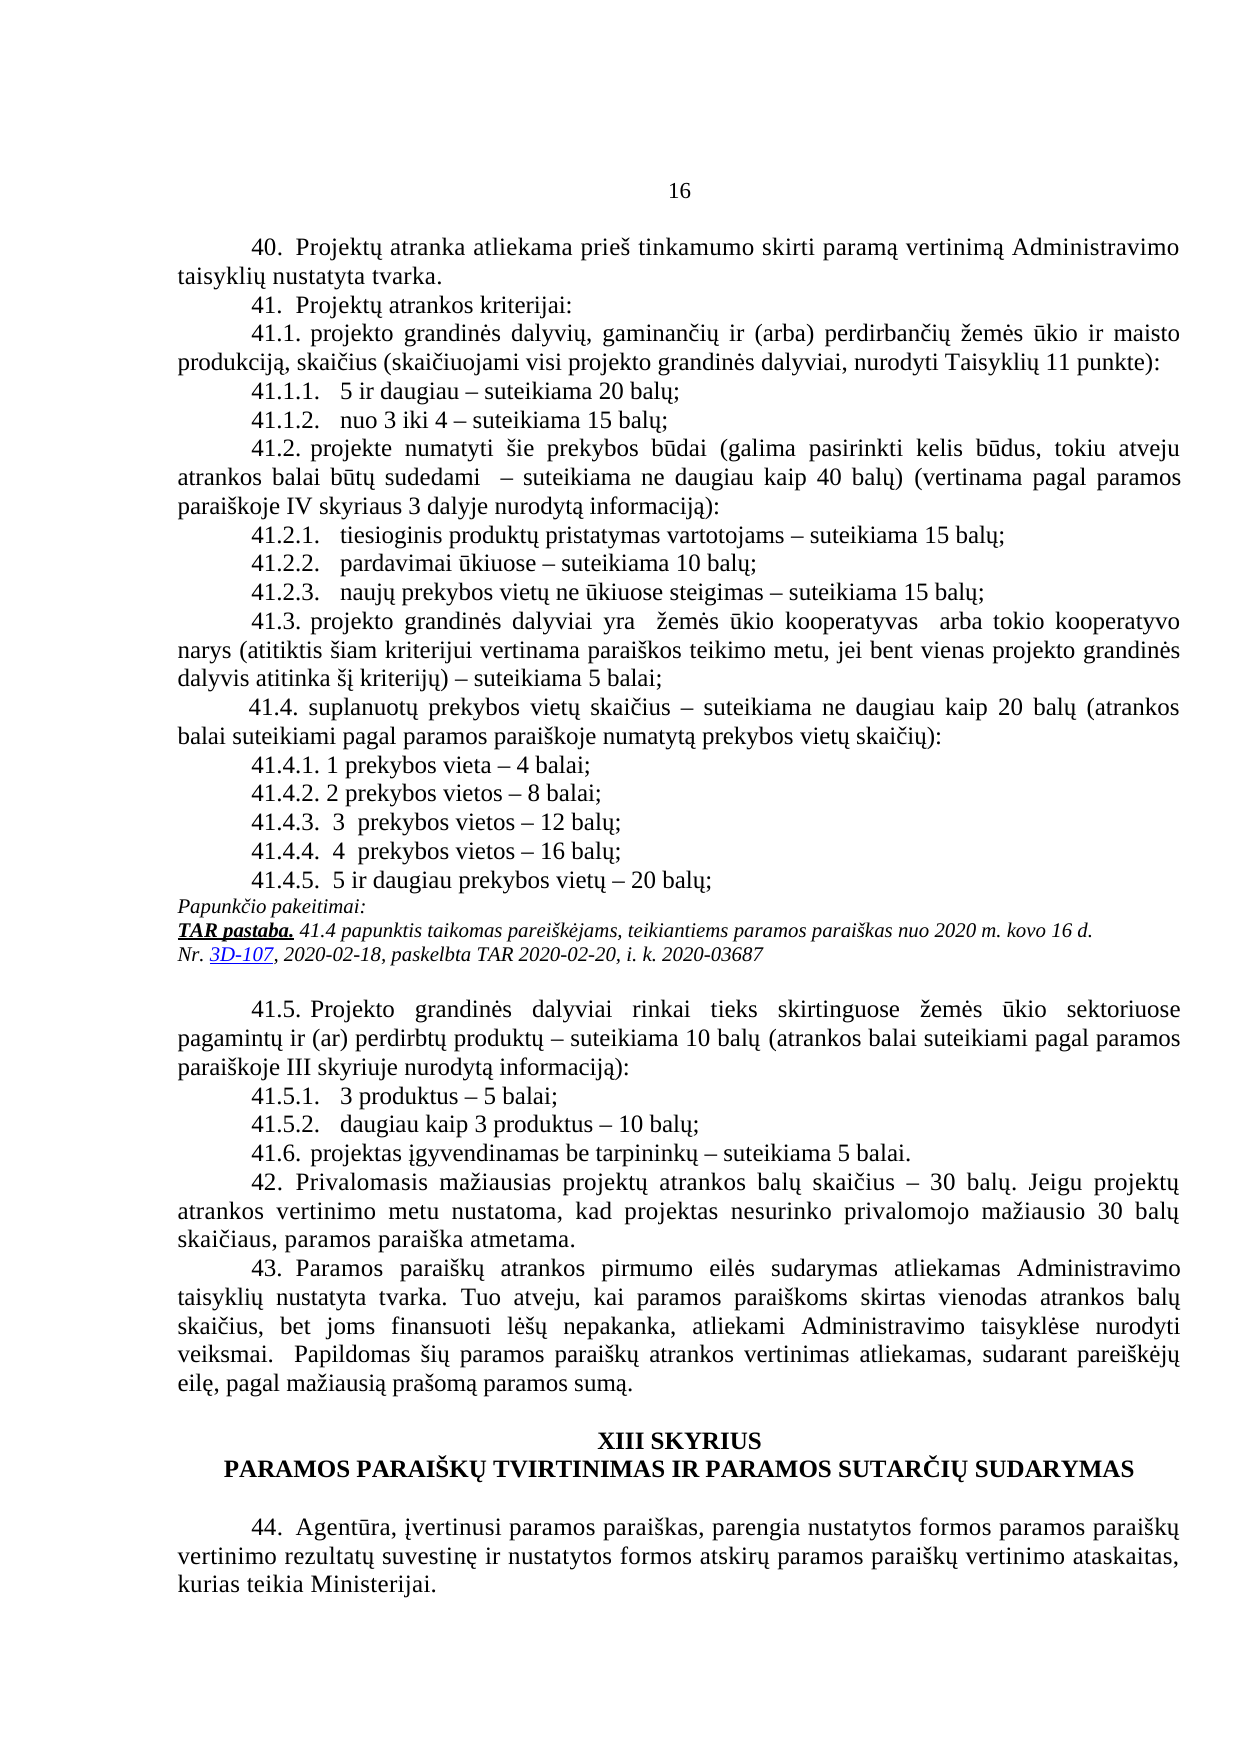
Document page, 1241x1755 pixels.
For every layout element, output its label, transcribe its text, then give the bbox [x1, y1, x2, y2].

text 41.2.3. naujų prekybos vietų ne ūkiuose steigimas – suteikiama 15 balų; [177, 577, 1181, 606]
text 41.6. projektas įgyvendinamas be tarpininkų – suteikiama 5 balai. [177, 1138, 1181, 1167]
text Nr. 3D-107, 2020-02-18, paskelbta TAR 2020-02-20, i. k. 2020-03687 [177, 942, 1181, 966]
text 41.4.5. 5 ir daugiau prekybos vietų – 20 balų; [251, 865, 1181, 893]
text 41.5.2. daugiau kaip 3 produktus – 10 balų; [177, 1109, 1181, 1138]
text Papunkčio pakeitimai: [177, 893, 1181, 918]
text 41.2. projekte numatyti šie prekybos būdai (galima pasirinkti kelis būdus, tokiu atveju atrankos balai būtų sudedami – suteikiama ne daugiau kaip 40 balų) (vertinama pagal paramos paraiškoje IV skyriaus 3 dalyje nurodytą informaciją): [177, 433, 1181, 520]
text 42. Privalomasis mažiausias projektų atrankos balų skaičius – 30 balų. Jeigu projektų atrankos vertinimo metu nustatoma, kad projektas nesurinko privalomojo mažiausio 30 balų skaičiaus, paramos paraiška atmetama. [177, 1167, 1181, 1253]
text 41.5.1. 3 produktus – 5 balai; [177, 1081, 1181, 1109]
text TAR pastaba. 41.4 papunktis taikomas pareiškėjams, teikiantiems paramos paraiškas nuo 2020 m. kovo 16 d. [177, 918, 1181, 942]
text 41.4.4. 4 prekybos vietos – 16 balų; [251, 836, 1181, 865]
text 40. Projektų atranka atliekama prieš tinkamumo skirti paramą vertinimą Administravimo taisyklių nustatyta tvarka. [177, 232, 1181, 290]
text 41.1. projekto grandinės dalyvių, gaminančių ir (arba) perdirbančių žemės ūkio ir maisto produkciją, skaičius (skaičiuojami visi projekto grandinės dalyviai, nurodyti Taisyklių 11 punkte): [177, 318, 1181, 376]
text 41.1.1. 5 ir daugiau – suteikiama 20 balų; [177, 376, 1181, 405]
text PARAMOS PARAIŠKŲ TVIRTINIMAS IR PARAMOS SUTARČIŲ SUDARYMAS [177, 1454, 1181, 1483]
text 41.4. suplanuotų prekybos vietų skaičius – suteikiama ne daugiau kaip 20 balų (atrankos balai suteikiami pagal paramos paraiškoje numatytą prekybos vietų skaičių): [177, 692, 1181, 750]
text 41.3. projekto grandinės dalyviai yra žemės ūkio kooperatyvas arba tokio kooperatyvo narys (atitiktis šiam kriterijui vertinama paraiškos teikimo metu, jei bent vienas projekto grandinės dalyvis atitinka šį kriterijų) – suteikiama 5 balai; [177, 606, 1181, 692]
text 41.1.2. nuo 3 iki 4 – suteikiama 15 balų; [177, 405, 1181, 433]
text 41.4.3. 3 prekybos vietos – 12 balų; [251, 807, 1181, 836]
text XIII SKYRIUS [177, 1426, 1181, 1454]
text 41.5. Projekto grandinės dalyviai rinkai tieks skirtinguose žemės ūkio sektoriuose pagamintų ir (ar) perdirbtų produktų – suteikiama 10 balų (atrankos balai suteikiami pagal paramos paraiškoje III skyriuje nurodytą informaciją): [177, 994, 1181, 1081]
text 41. Projektų atrankos kriterijai: [177, 290, 1181, 318]
text 41.2.2. pardavimai ūkiuose – suteikiama 10 balų; [177, 548, 1181, 577]
text 41.4.2. 2 prekybos vietos – 8 balai; [251, 778, 1181, 807]
text 44. Agentūra, įvertinusi paramos paraiškas, parengia nustatytos formos paramos paraiškų vertinimo rezultatų suvestinę ir nustatytos formos atskirų paramos paraiškų vertinimo ataskaitas, kurias teikia Ministerijai. [177, 1512, 1181, 1598]
text 41.2.1. tiesioginis produktų pristatymas vartotojams – suteikiama 15 balų; [177, 520, 1181, 548]
text 41.4.1. 1 prekybos vieta – 4 balai; [251, 750, 1181, 778]
text 43. Paramos paraiškų atrankos pirmumo eilės sudarymas atliekamas Administravimo taisyklių nustatyta tvarka. Tuo atveju, kai paramos paraiškoms skirtas vienodas atrankos balų skaičius, bet joms finansuoti lėšų nepakanka, atliekami Administravimo taisyklėse nurodyti veiksmai. Papildomas šių paramos paraiškų atrankos vertinimas atliekamas, sudarant pareiškėjų eilę, pagal mažiausią prašomą paramos sumą. [177, 1253, 1181, 1397]
